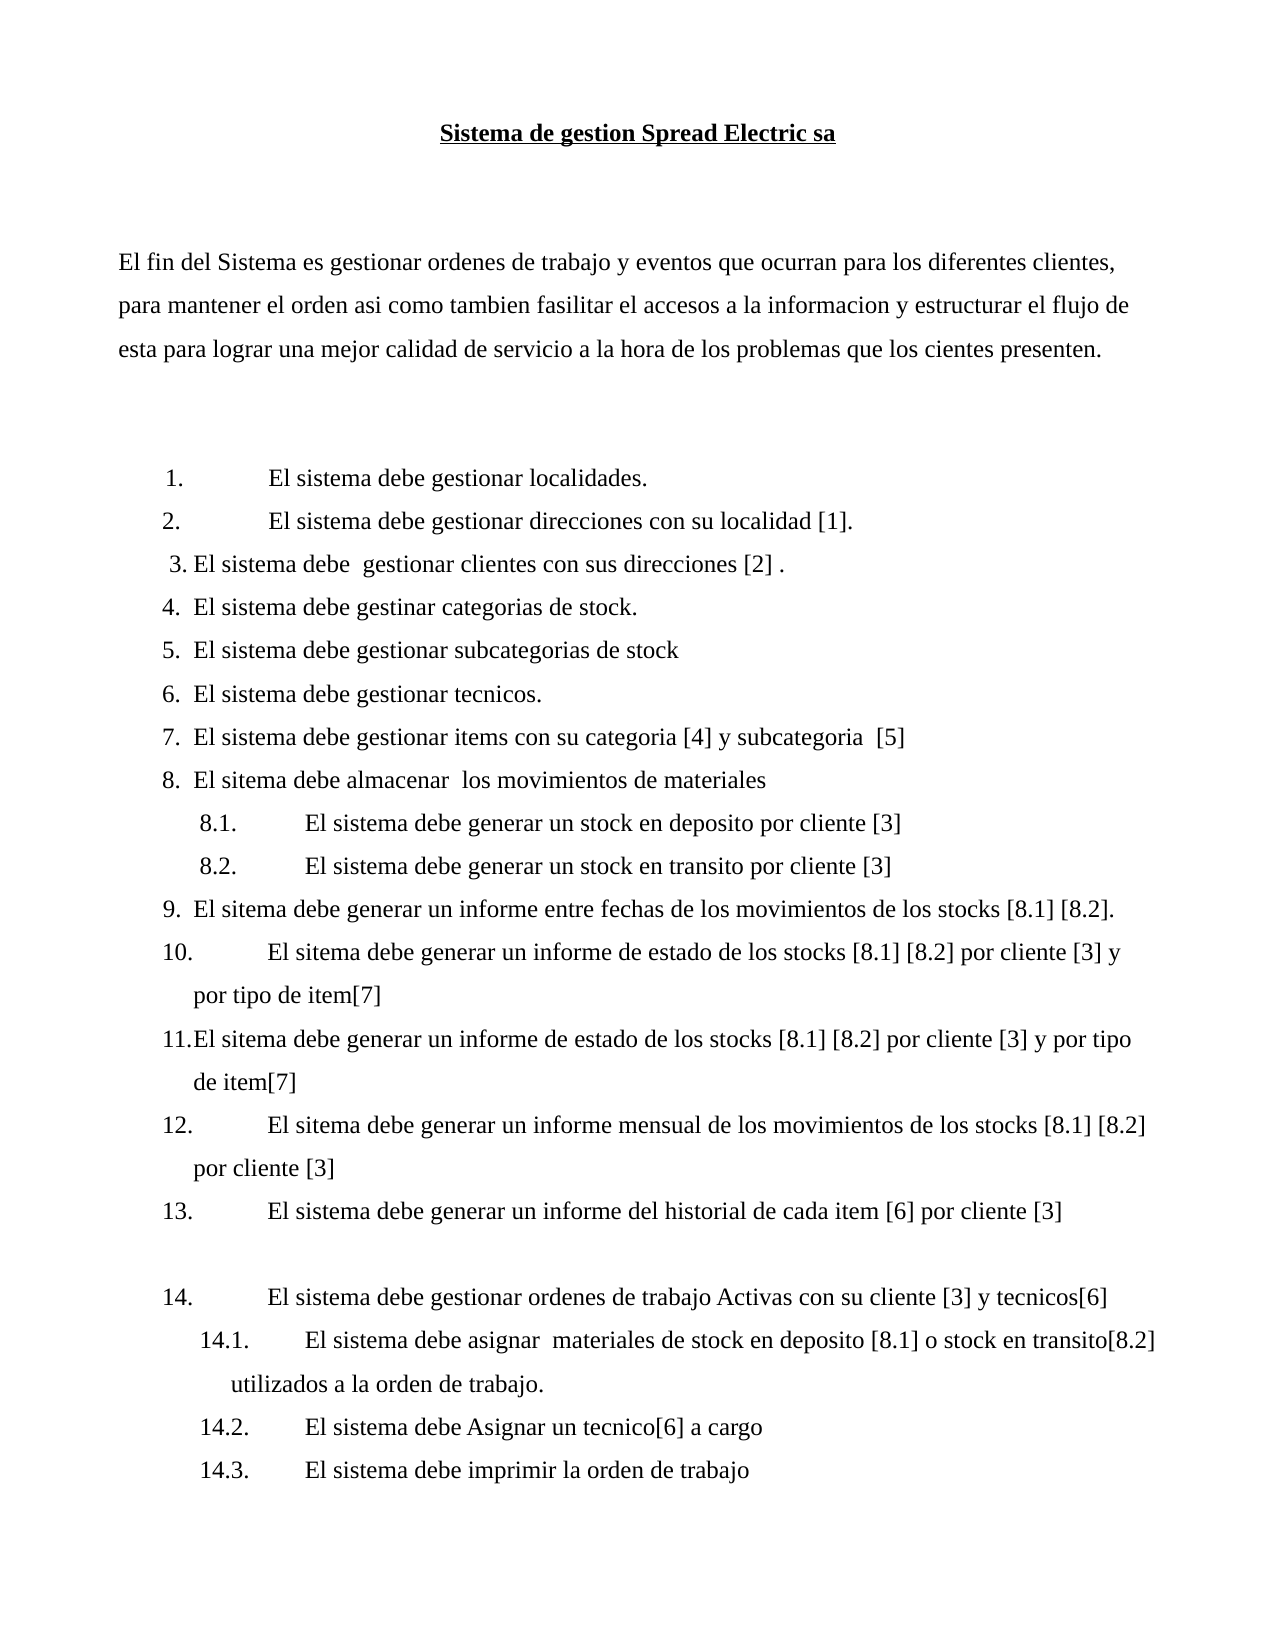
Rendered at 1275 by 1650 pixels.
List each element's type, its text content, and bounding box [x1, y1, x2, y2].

list El sistema debe gestionar ordenes de trabajo Activas con su cliente [3] y tecnicos[6] [156, 1282, 1157, 1311]
list El sistema debe generar un informe del historial de cada item [6] por cliente [3] [156, 1196, 1157, 1225]
list El sitema debe almacenar los movimientos de materiales [156, 765, 1157, 794]
list El sitema debe generar un informe de estado de los stocks [8.1] [8.2] por cliente [3] y por tipo de item[7] [156, 937, 1157, 1009]
list El sistema debe generar un stock en transito por cliente [3] [193, 851, 1157, 880]
list El sistema debe generar un stock en deposito por cliente [3] [193, 808, 1157, 837]
list El sistema debe imprimir la orden de trabajo [193, 1455, 1157, 1484]
text Sistema de gestion Spread Electric sa [118, 118, 1157, 147]
list El sitema debe generar un informe mensual de los movimientos de los stocks [8.1] [8.2] por cliente [3] [156, 1110, 1157, 1182]
text El fin del Sistema es gestionar ordenes de trabajo y eventos que ocurran para los diferentes clientes, para mantener el orden asi como tambien fasilitar el accesos a la informacion y estructurar el flujo de esta para lograr una mejor calidad de servicio a la hora de los problemas que los cientes presenten. [118, 247, 1157, 362]
list El sistema debe gestionar direcciones con su localidad [1]. [156, 506, 1157, 535]
list El sistema debe gestionar subcategorias de stock [156, 636, 1157, 664]
list El sitema debe generar un informe entre fechas de los movimientos de los stocks [8.1] [8.2]. [156, 894, 1157, 923]
list El sistema debe gestionar clientes con sus direcciones [2] . [163, 549, 1157, 578]
list El sistema debe gestionar tecnicos. [156, 679, 1157, 707]
list El sistema debe gestionar localidades. [159, 463, 1157, 492]
list El sistema debe Asignar un tecnico[6] a cargo [193, 1412, 1157, 1441]
list El sistema debe gestionar items con su categoria [4] y subcategoria [5] [156, 722, 1157, 751]
list El sistema debe asignar materiales de stock en deposito [8.1] o stock en transito[8.2] utilizados a la orden de trabajo. [193, 1326, 1157, 1397]
list El sitema debe generar un informe de estado de los stocks [8.1] [8.2] por cliente [3] y por tipo de item[7] [156, 1024, 1157, 1096]
list El sistema debe gestinar categorias de stock. [156, 592, 1157, 621]
